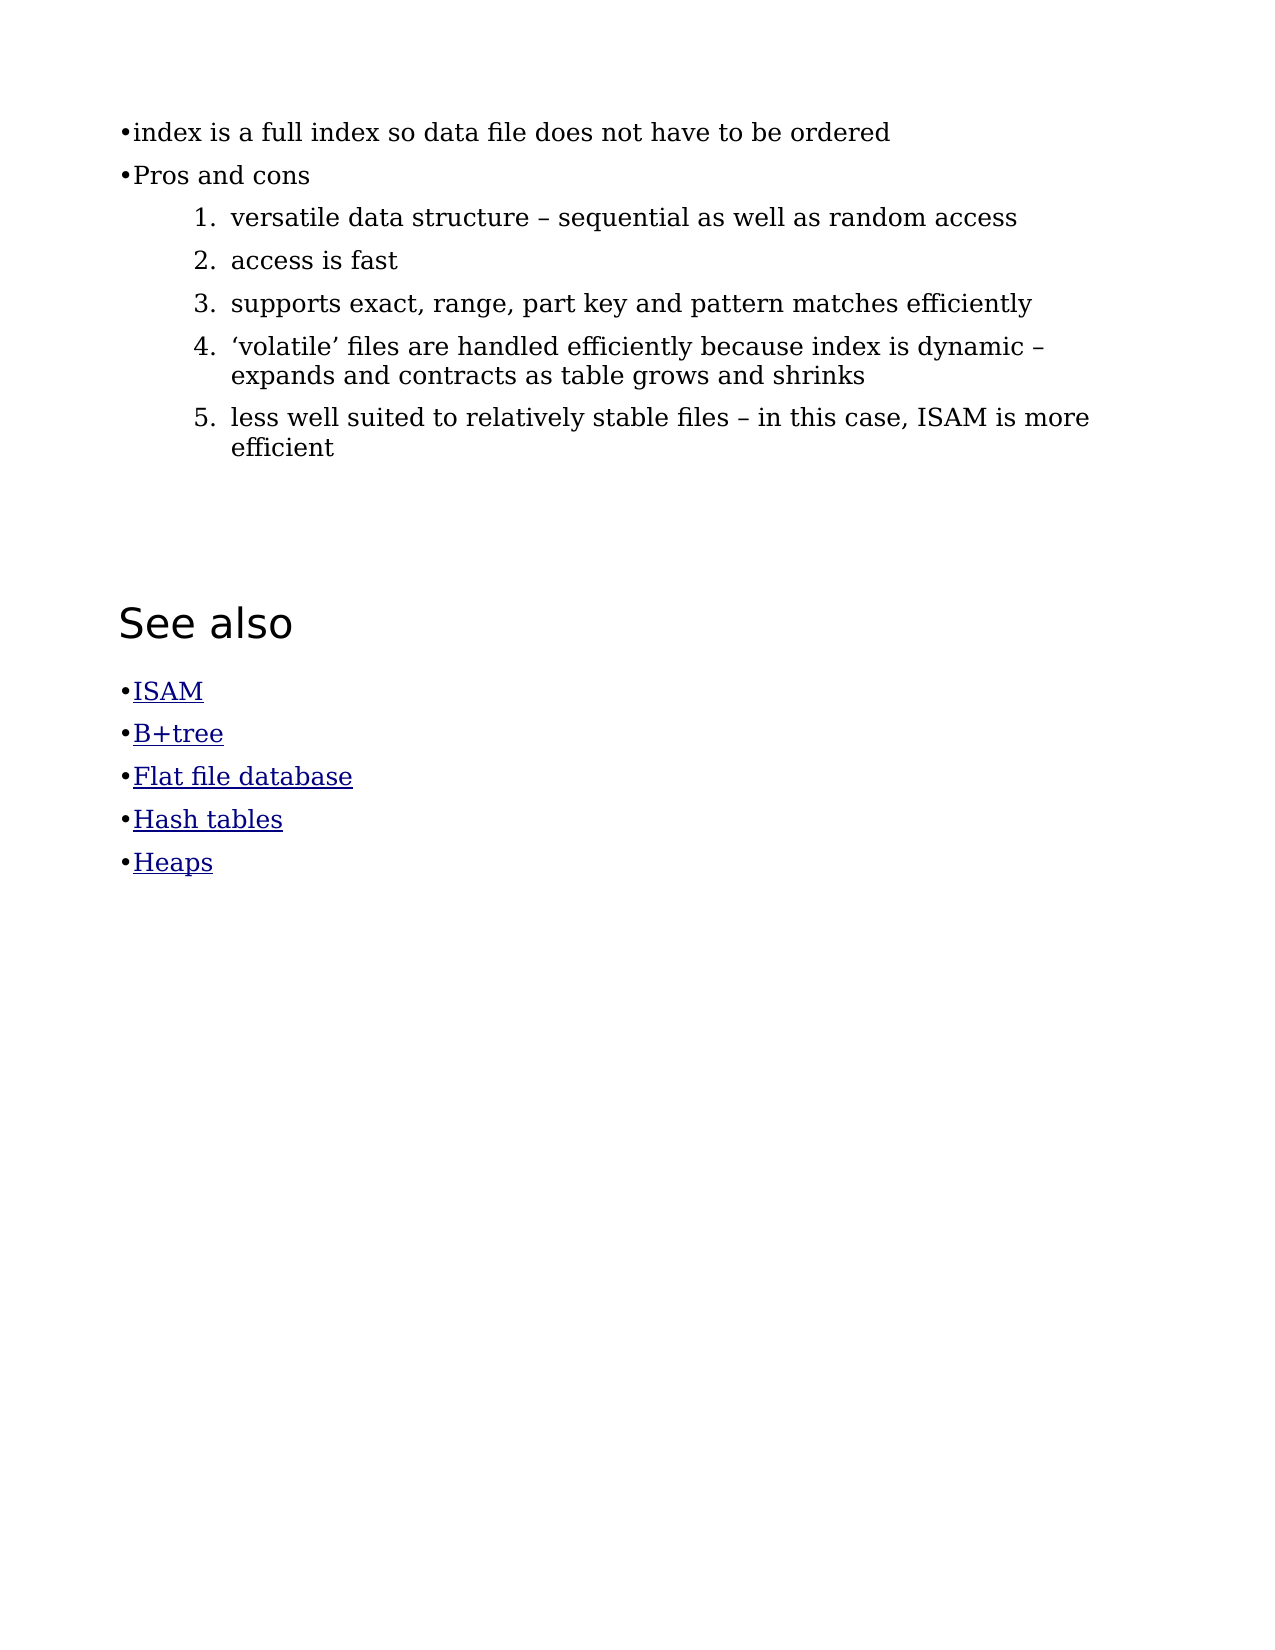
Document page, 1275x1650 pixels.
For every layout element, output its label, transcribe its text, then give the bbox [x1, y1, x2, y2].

list Flat file database [118, 762, 1157, 791]
list index is a full index so data file does not have to be ordered [118, 118, 1157, 147]
list ‘volatile’ files are handled efficiently because index is dynamic – expands and contracts as table grows and shrinks [193, 332, 1157, 390]
list less well suited to relatively stable files – in this case, ISAM is more efficient [193, 403, 1157, 462]
list Heaps [118, 848, 1157, 877]
subtitle See also [118, 600, 1157, 648]
list versatile data structure – sequential as well as random access [193, 203, 1157, 233]
list ISAM [118, 677, 1157, 706]
list B+tree [118, 719, 1157, 749]
list Hash tables [118, 805, 1157, 834]
list supports exact, range, part key and pattern matches efficiently [193, 289, 1157, 318]
list Pros and cons [118, 161, 1157, 190]
list access is fast [193, 246, 1157, 275]
